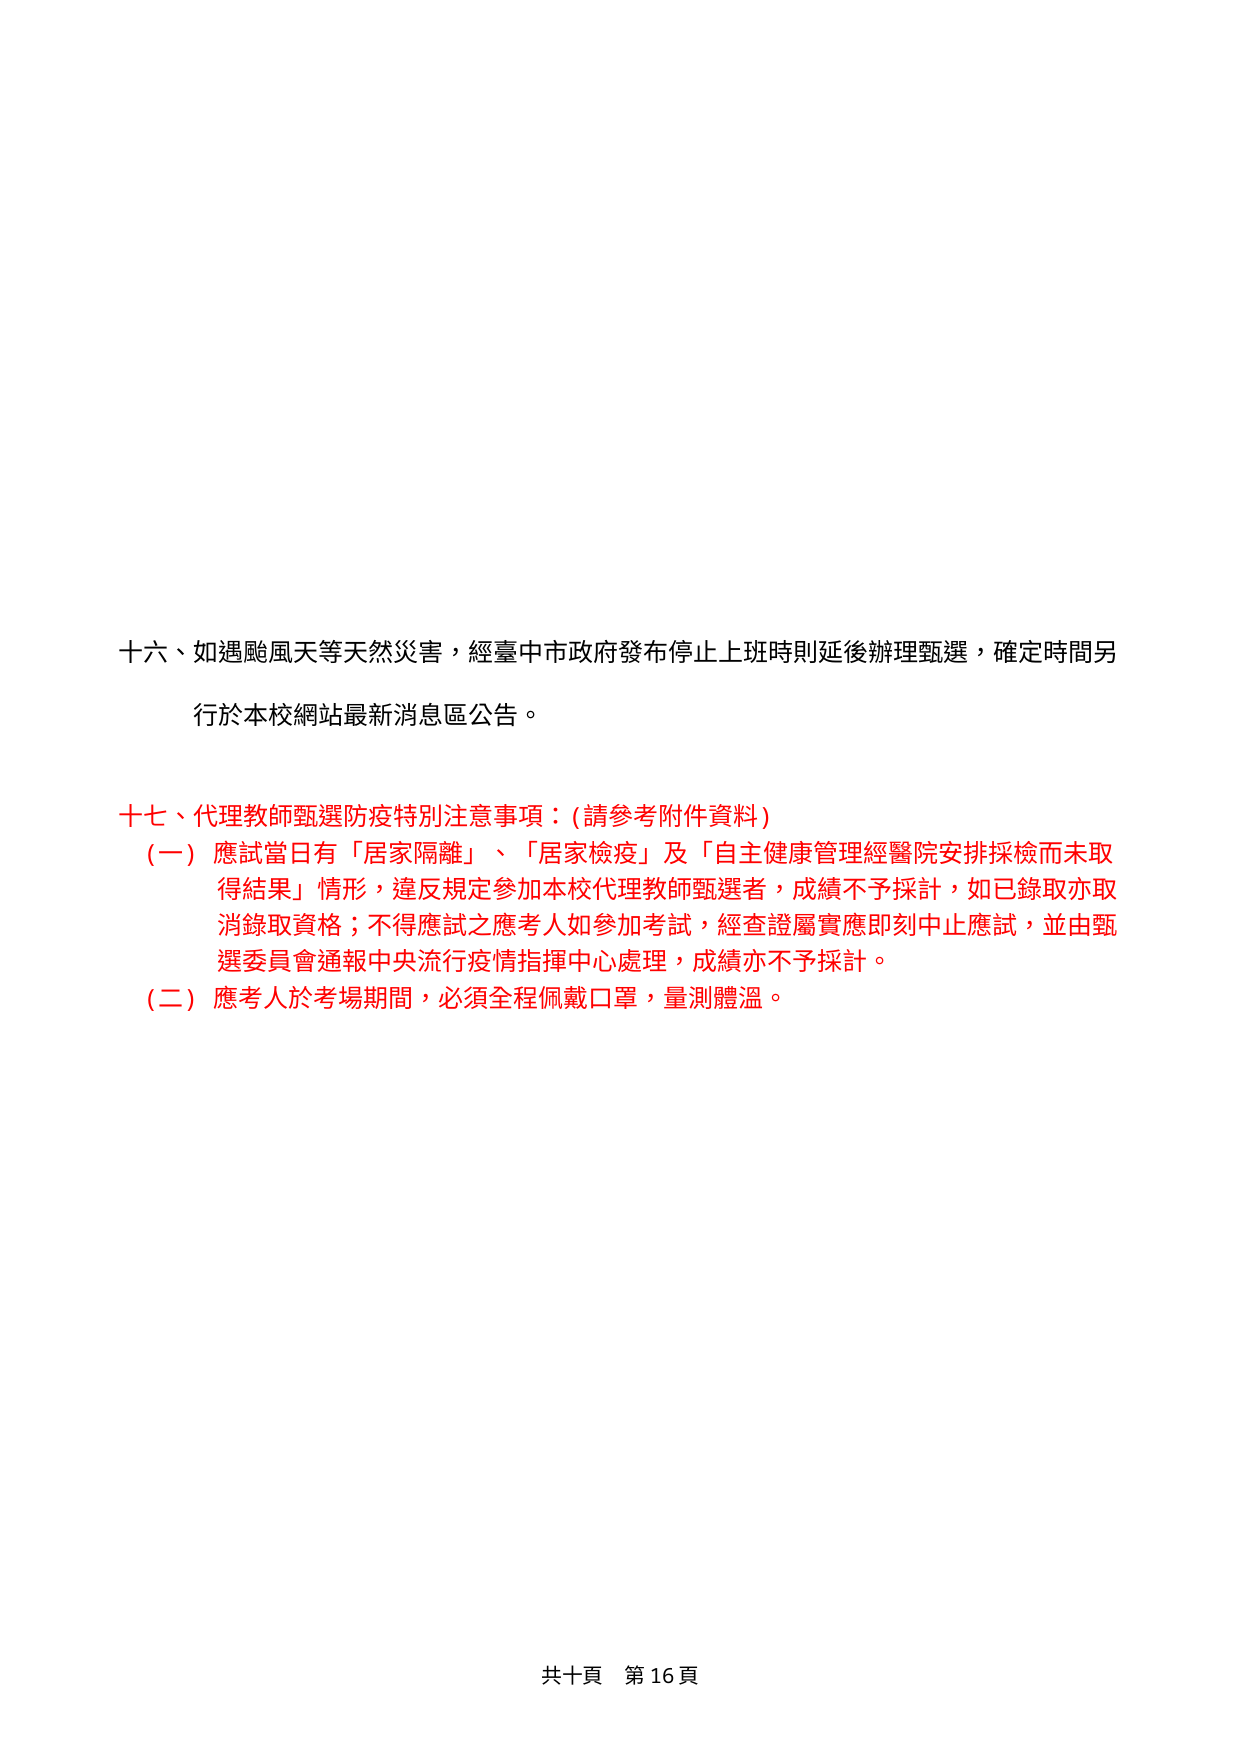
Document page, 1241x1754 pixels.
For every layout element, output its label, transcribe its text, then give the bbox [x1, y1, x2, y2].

text (一) 應試當日有「居家隔離」、「居家檢疫」及「自主健康管理經醫院安排採檢而未取得結果」情形，違反規定參加本校代理教師甄選者，成績不予採計，如已錄取亦取消錄取資格；不得應試之應考人如參加考試，經查證屬實應即刻中止應試，並由甄選委員會通報中央流行疫情指揮中心處理，成績亦不予採計。 [143, 833, 1122, 978]
text 十七、代理教師甄選防疫特別注意事項：(請參考附件資料) [118, 797, 1122, 833]
text (二) 應考人於考場期間，必須全程佩戴口罩，量測體溫。 [143, 978, 1122, 1014]
text 十六、如遇颱風天等天然災害，經臺中市政府發布停止上班時則延後辦理甄選，確定時間另行於本校網站最新消息區公告。 [118, 609, 1122, 734]
